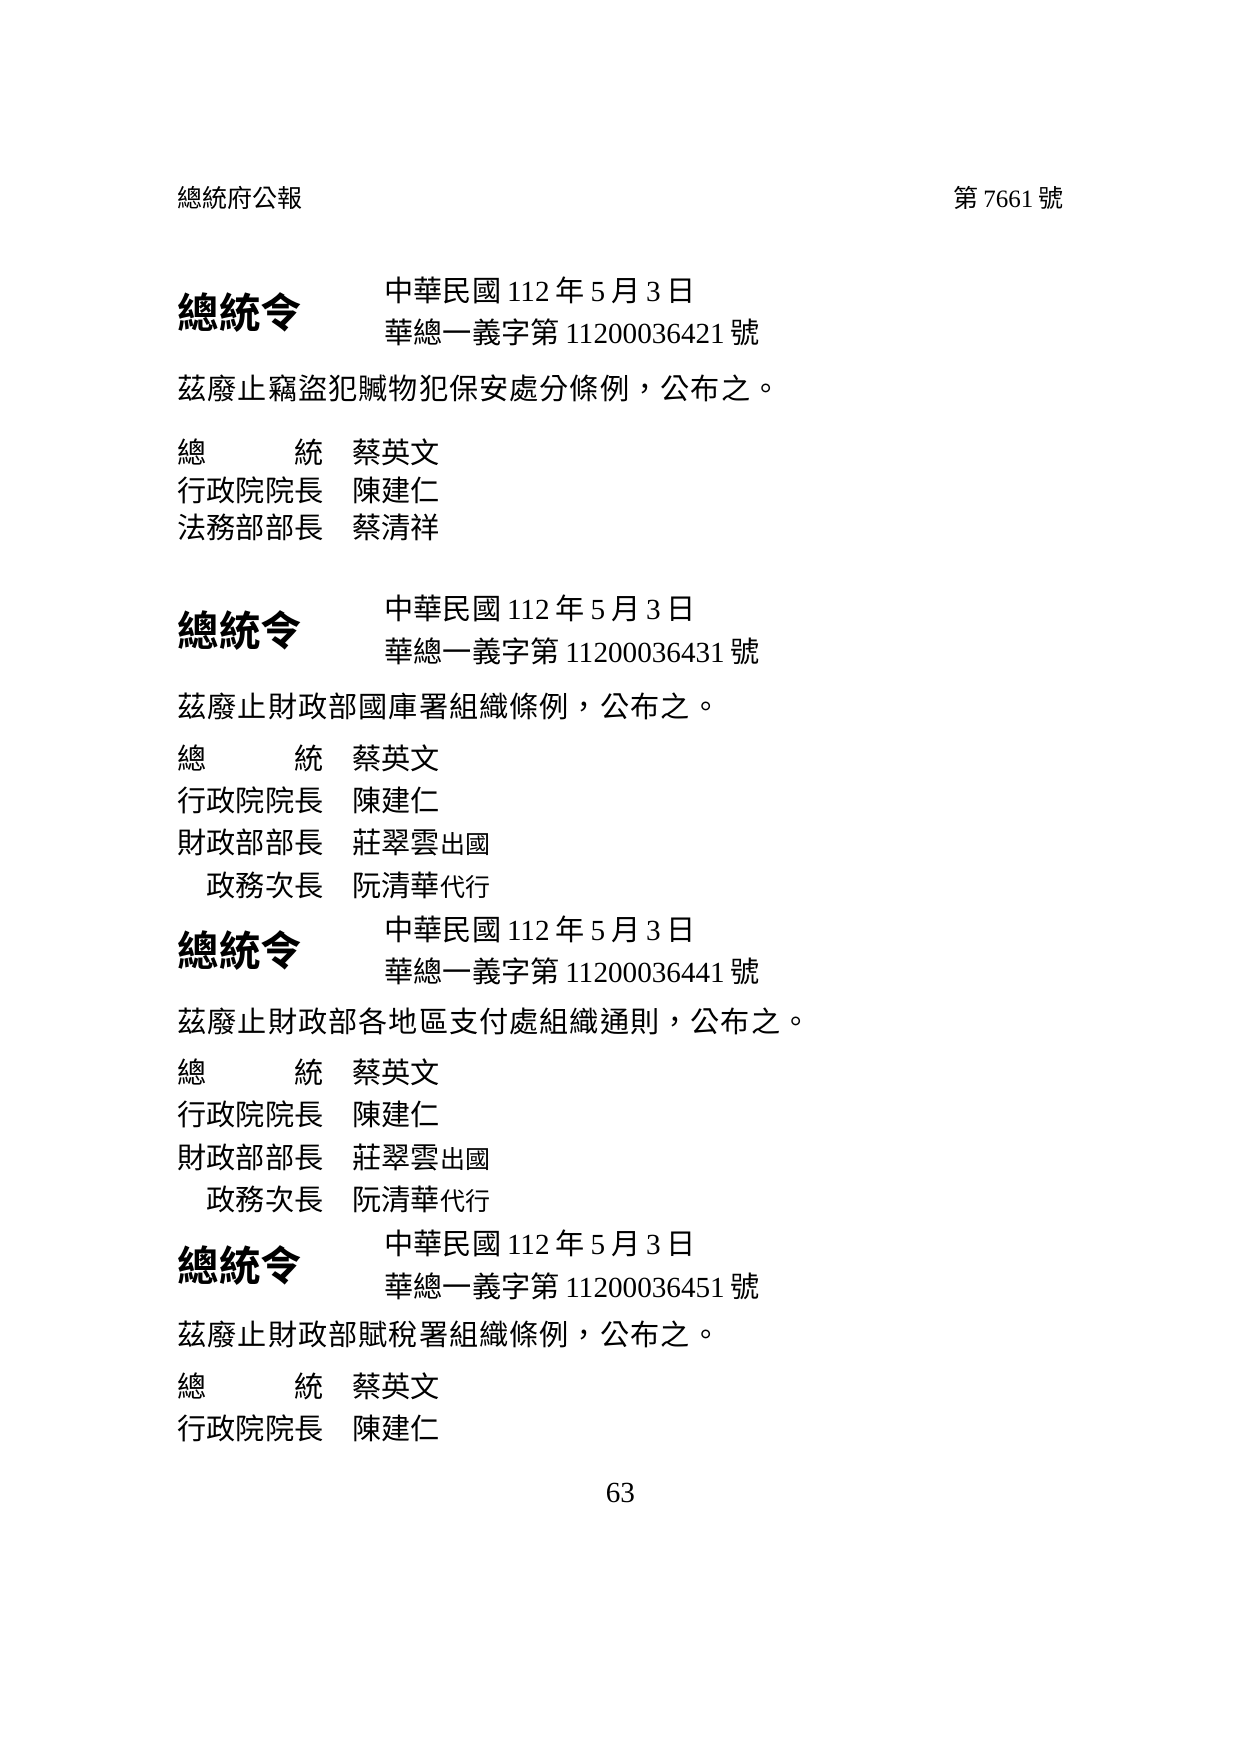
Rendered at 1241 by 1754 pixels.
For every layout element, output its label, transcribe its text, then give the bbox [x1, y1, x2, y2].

table_header 總統令 [174, 584, 381, 673]
text 總 統 蔡英文 行政院院長 陳建仁 財政部部長 莊翠雲出國 政務次長 阮清華代行 [177, 735, 1063, 904]
text 總 統 蔡英文 行政院院長 陳建仁 財政部部長 莊翠雲出國 政務次長 阮清華代行 [177, 1050, 1063, 1219]
table_header 中華民國112年5月3日 華總一義字第11200036431號 [381, 584, 877, 673]
text 茲廢止財政部國庫署組織條例，公布之。 [177, 679, 1063, 727]
text 茲廢止財政部各地區支付處組織通則，公布之。 [177, 994, 1063, 1042]
table_header 總統令 [174, 266, 381, 354]
text 茲廢止竊盜犯贓物犯保安處分條例，公布之。 [177, 361, 1063, 409]
text 總 統 蔡英文 行政院院長 陳建仁 法務部部長 蔡清祥 [177, 434, 1063, 546]
table_header 中華民國112年5月3日 華總一義字第11200036421號 [381, 266, 877, 354]
table_header 總統令 [174, 904, 381, 993]
table_header 中華民國112年5月3日 華總一義字第11200036451號 [381, 1219, 877, 1307]
text 總 統 蔡英文 行政院院長 陳建仁 [177, 1363, 1063, 1448]
table_header 總統令 [174, 1219, 381, 1307]
table_header 中華民國112年5月3日 華總一義字第11200036441號 [381, 904, 877, 993]
text 茲廢止財政部賦稅署組織條例，公布之。 [177, 1307, 1063, 1355]
